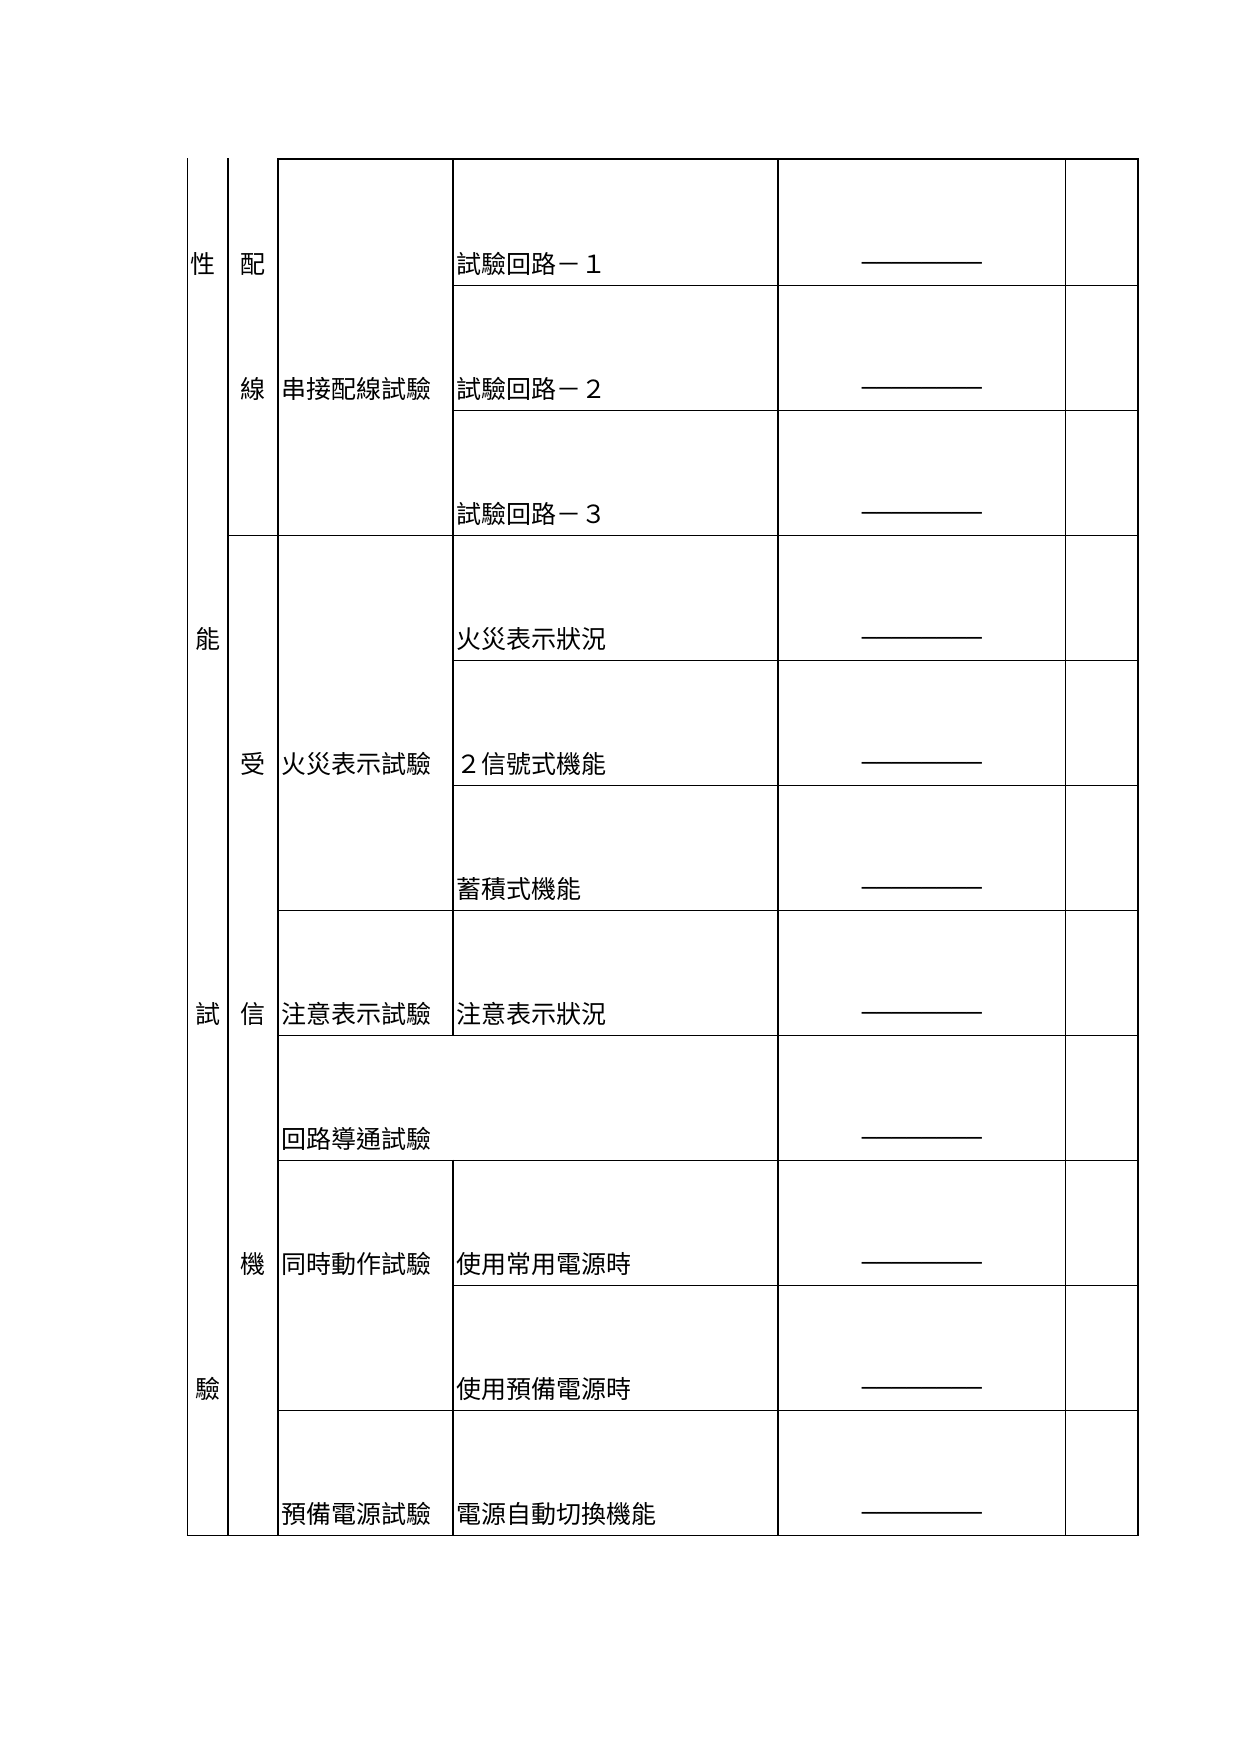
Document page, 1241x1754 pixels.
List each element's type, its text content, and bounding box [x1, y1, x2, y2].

table_cell [1066, 1036, 1137, 1159]
table_cell ──────── [779, 911, 1065, 1034]
table_cell ──────── [779, 411, 1065, 534]
table_cell [279, 1285, 452, 1409]
table_cell [1066, 1411, 1137, 1534]
table_cell [229, 1410, 277, 1534]
table_cell [279, 160, 452, 284]
table_cell [188, 410, 227, 534]
table_cell [1066, 411, 1137, 534]
table_cell [229, 785, 277, 909]
table_cell ２信號式機能 [454, 661, 777, 784]
table_cell [1066, 286, 1137, 409]
table_cell [188, 660, 227, 784]
table_cell 火災表示試驗 [279, 660, 452, 784]
table_cell 預備電源試驗 [279, 1411, 452, 1534]
table_cell ──────── [779, 1036, 1065, 1159]
table_cell [188, 1035, 227, 1159]
table_cell 能 [188, 535, 227, 659]
table_cell 電源自動切換機能 [454, 1411, 777, 1534]
table_cell ──────── [779, 1411, 1065, 1534]
table_cell [188, 285, 227, 409]
table_cell ──────── [779, 661, 1065, 784]
table_cell [1066, 160, 1137, 284]
table_cell [1066, 1161, 1137, 1284]
table_cell [279, 410, 452, 534]
table_cell ──────── [779, 1286, 1065, 1409]
table_cell [1066, 786, 1137, 909]
table_cell [229, 1285, 277, 1409]
table_cell [279, 785, 452, 909]
table_cell [188, 1160, 227, 1284]
table_cell [279, 536, 452, 659]
table_cell 性 [188, 158, 227, 284]
table_cell 試 [188, 910, 227, 1034]
table_cell 蓄積式機能 [454, 786, 777, 909]
table_cell ──────── [779, 160, 1065, 284]
table_cell [229, 1035, 277, 1159]
table_cell [1066, 536, 1137, 659]
table_cell [1066, 911, 1137, 1034]
table_cell 注意表示試驗 [279, 911, 452, 1034]
table_cell 線 [229, 285, 277, 409]
table_cell 配 [229, 158, 277, 284]
table_cell ──────── [779, 786, 1065, 909]
table_cell 試驗回路－１ [454, 160, 777, 284]
table_cell 信 [229, 910, 277, 1034]
table_cell 機 [229, 1160, 277, 1284]
table_cell 同時動作試驗 [279, 1161, 452, 1284]
table_cell [229, 536, 277, 659]
table_cell 串接配線試驗 [279, 285, 452, 409]
table_cell [1066, 661, 1137, 784]
table_cell [1066, 1286, 1137, 1409]
table_cell ──────── [779, 1161, 1065, 1284]
table_cell ──────── [779, 536, 1065, 659]
table_cell 試驗回路－２ [454, 286, 777, 409]
table_cell [188, 785, 227, 909]
table_cell 使用常用電源時 [454, 1161, 777, 1284]
table_cell 試驗回路－３ [454, 411, 777, 534]
table_cell 回路導通試驗 [279, 1036, 777, 1159]
table_cell 注意表示狀況 [454, 911, 777, 1034]
table_cell [188, 1410, 227, 1534]
table_cell 使用預備電源時 [454, 1286, 777, 1409]
table_cell 驗 [188, 1285, 227, 1409]
table_cell [229, 410, 277, 534]
table_cell ──────── [779, 286, 1065, 409]
table_cell 火災表示狀況 [454, 536, 777, 659]
table_cell 受 [229, 660, 277, 784]
